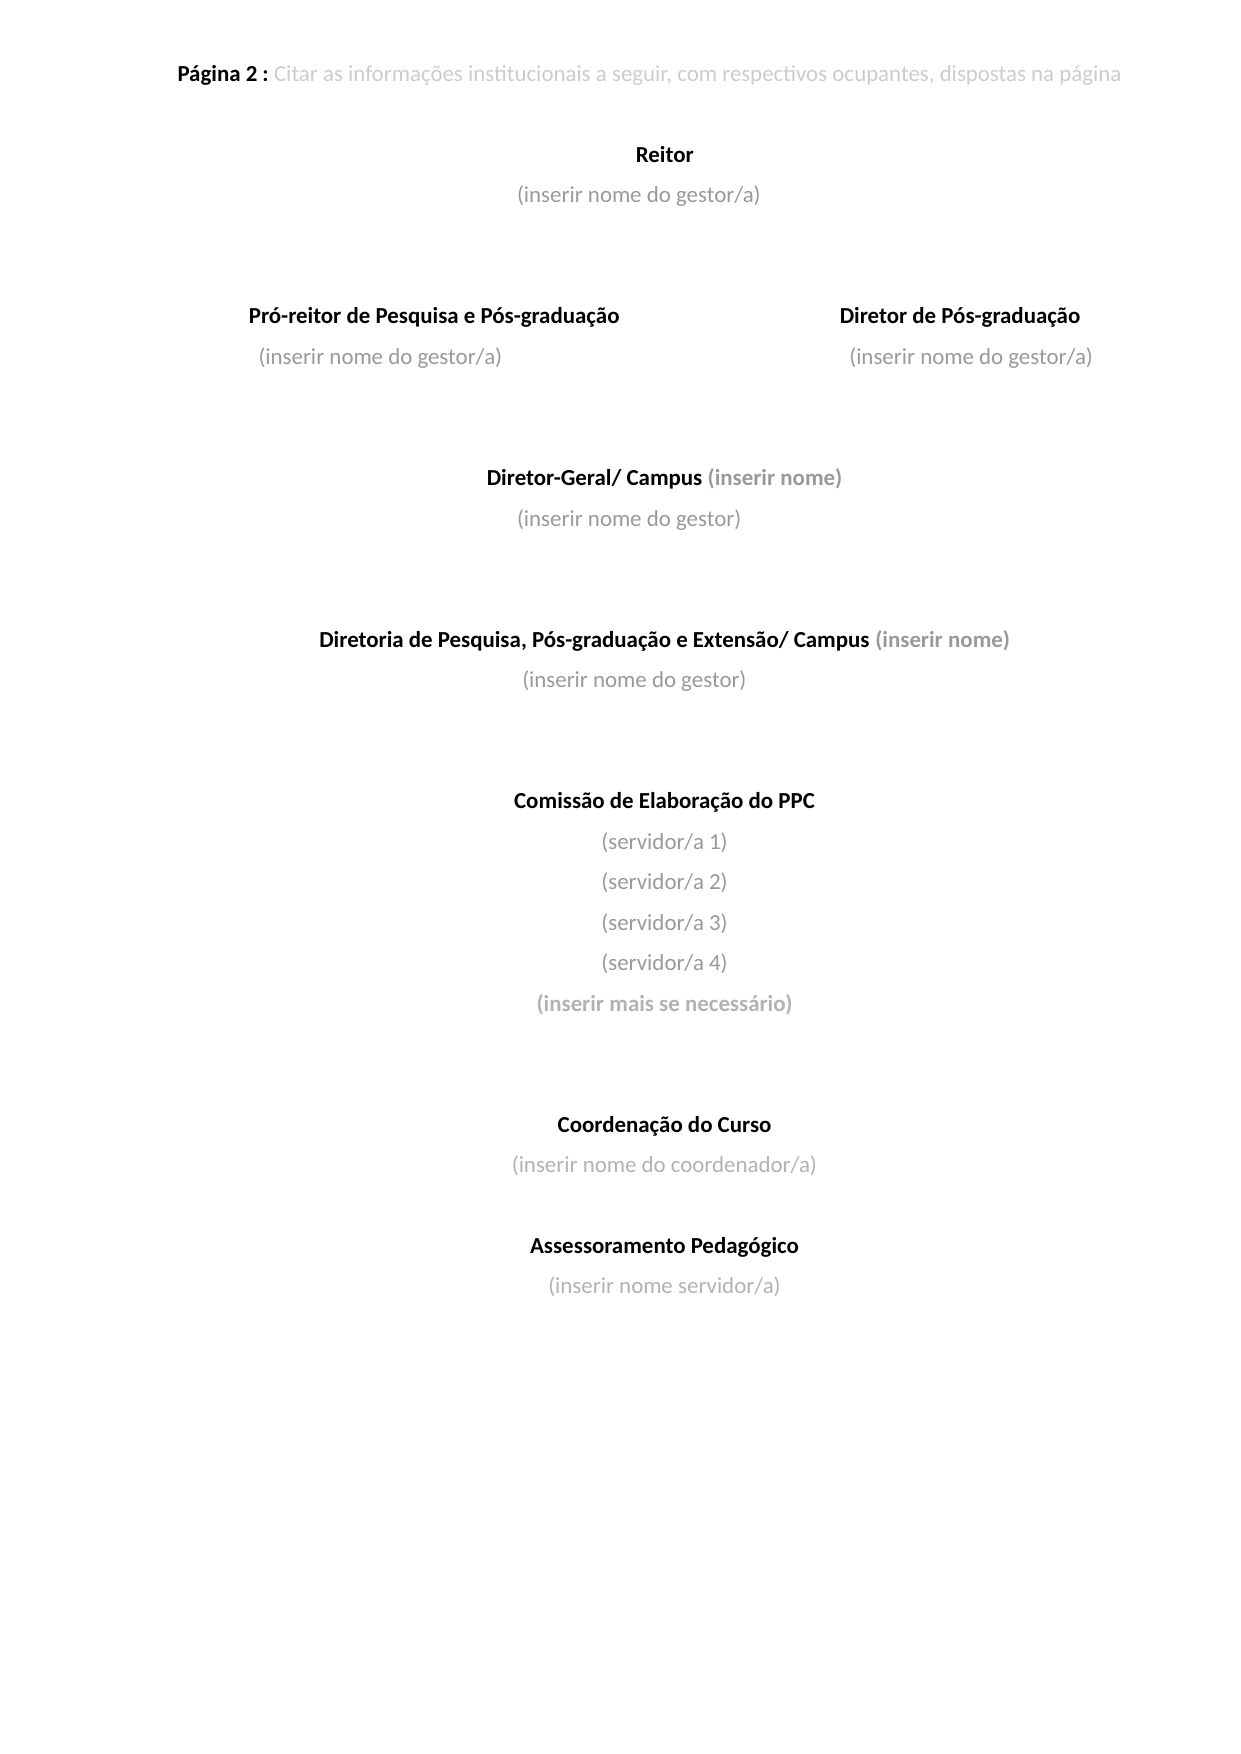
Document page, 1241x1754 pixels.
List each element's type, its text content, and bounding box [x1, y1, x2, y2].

text (servidor/a 3) [177, 908, 1152, 936]
text Diretoria de Pesquisa, Pós-graduação e Extensão/ Campus (inserir nome) [177, 625, 1152, 653]
text Assessoramento Pedagógico [177, 1231, 1152, 1259]
text (inserir nome do gestor) [177, 665, 1152, 693]
text (servidor/a 2) [177, 867, 1152, 895]
text (servidor/a 1) [177, 827, 1152, 855]
text (inserir nome do gestor/a) [177, 180, 1152, 208]
text Reitor [177, 140, 1152, 168]
text Pró-reitor de Pesquisa e Pós-graduação Diretor de Pós-graduação [177, 302, 1152, 329]
text Comissão de Elaboração do PPC [177, 787, 1152, 814]
text (servidor/a 4) [177, 948, 1152, 976]
text (inserir nome do gestor) [177, 504, 1152, 532]
text (inserir mais se necessário) [177, 989, 1152, 1017]
text Coordenação do Curso [177, 1110, 1152, 1138]
text Diretor-Geral/ Campus (inserir nome) [177, 463, 1152, 491]
text (inserir nome servidor/a) [177, 1272, 1152, 1299]
text Página 2 : Citar as informações institucionais a seguir, com respectivos ocupantes, dispostas na página [177, 59, 1152, 87]
text (inserir nome do gestor/a) (inserir nome do gestor/a) [177, 342, 1152, 370]
text (inserir nome do coordenador/a) [177, 1150, 1152, 1178]
